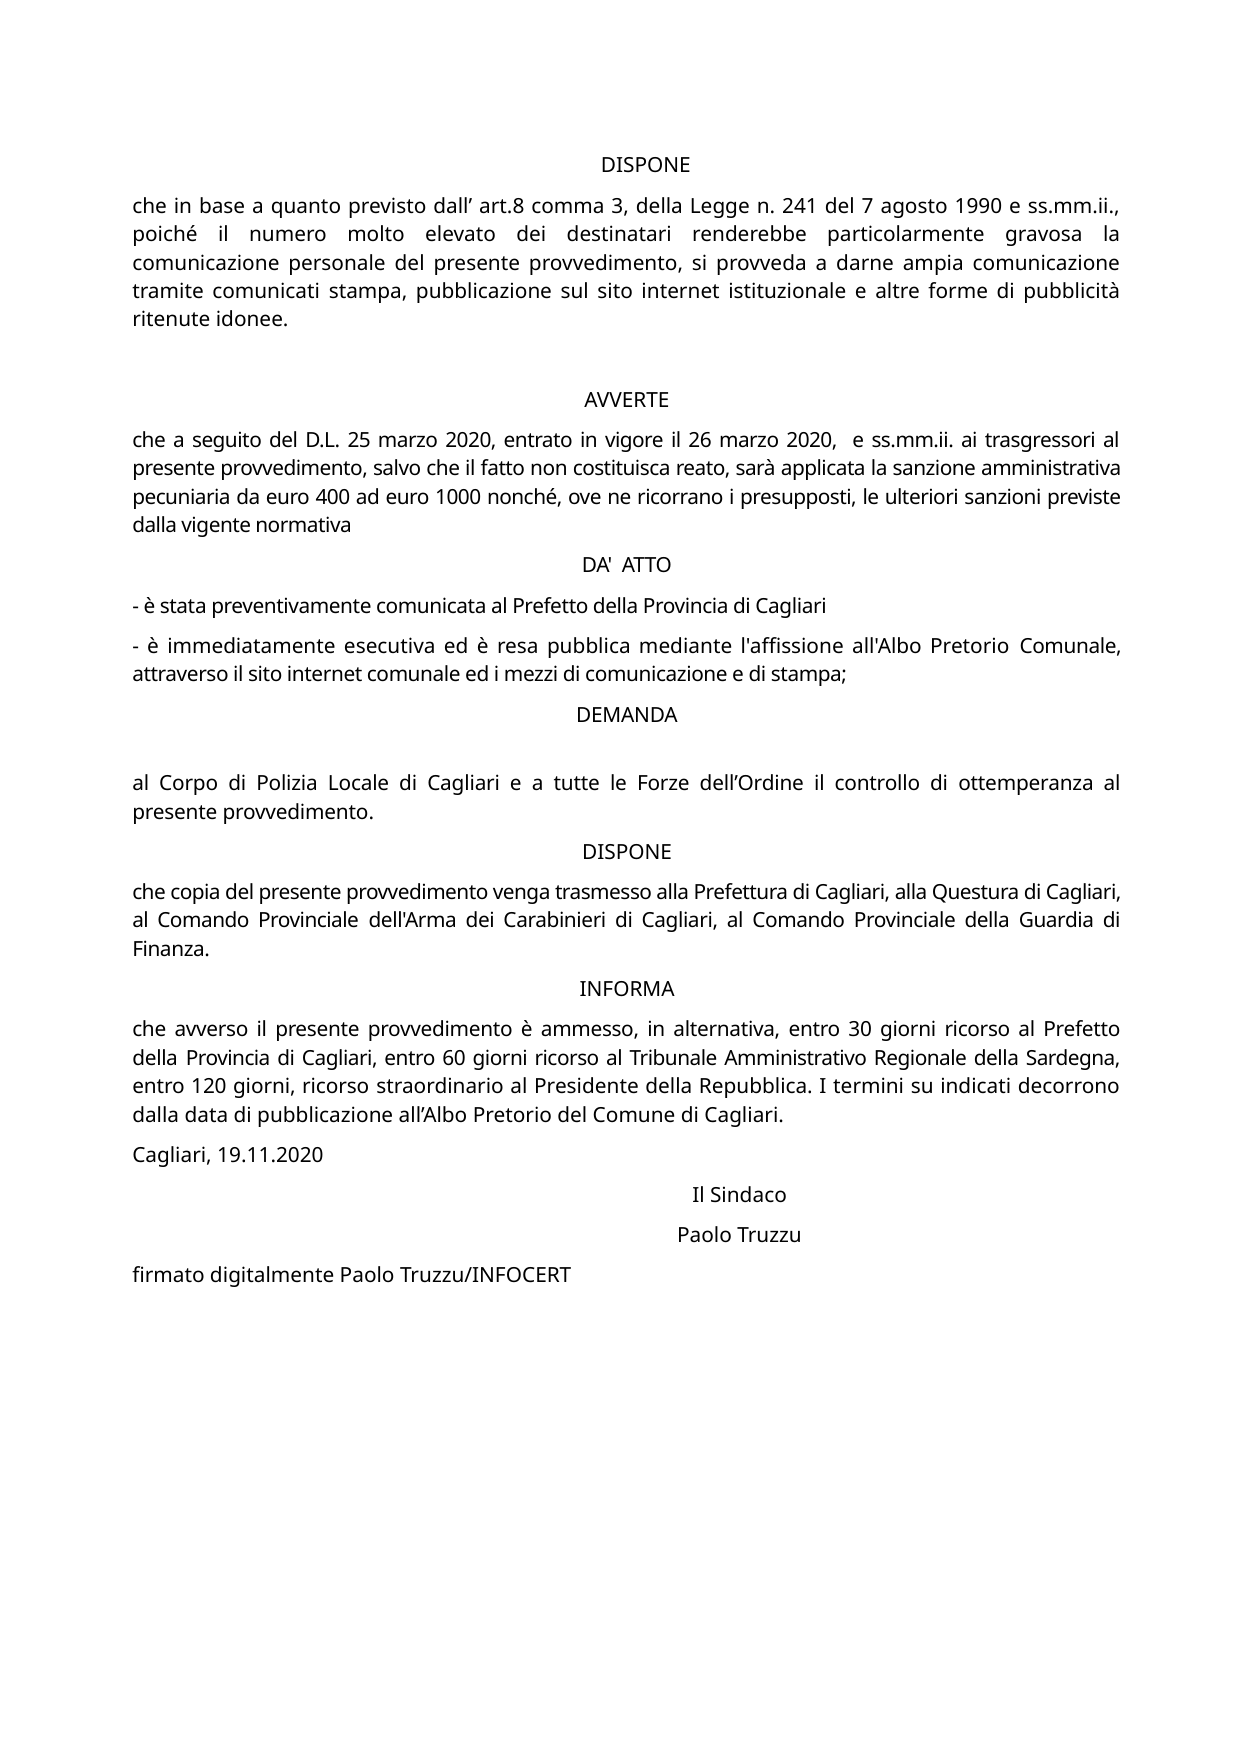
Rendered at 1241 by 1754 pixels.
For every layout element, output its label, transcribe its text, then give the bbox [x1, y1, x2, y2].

text che copia del presente provvedimento venga trasmesso alla Prefettura di Cagliari, alla Questura di Cagliari, al Comando Provinciale dell'Arma dei Carabinieri di Cagliari, al Comando Provinciale della Guardia di Finanza. [132, 877, 1121, 962]
text che a seguito del D.L. 25 marzo 2020, entrato in vigore il 26 marzo 2020, e ss.mm.ii. ai trasgressori al presente provvedimento, salvo che il fatto non costituisca reato, sarà applicata la sanzione amministrativa pecuniaria da euro 400 ad euro 1000 nonché, ove ne ricorrano i presupposti, le ulteriori sanzioni previste dalla vigente normativa [132, 425, 1121, 539]
text DEMANDA [132, 700, 1121, 728]
text AVVERTE [132, 385, 1121, 413]
text Il Sindaco [132, 1180, 1121, 1209]
text - è immediatamente esecutiva ed è resa pubblica mediante l'affissione all'Albo Pretorio Comunale, attraverso il sito internet comunale ed i mezzi di comunicazione e di stampa; [132, 631, 1121, 688]
text al Corpo di Polizia Locale di Cagliari e a tutte le Forze dell’Ordine il controllo di ottemperanza al presente provvedimento. [132, 740, 1121, 825]
text Cagliari, 19.11.2020 [132, 1140, 1121, 1168]
text Paolo Truzzu [132, 1220, 1121, 1249]
text DISPONE [169, 148, 1121, 179]
text firmato digitalmente Paolo Truzzu/INFOCERT [132, 1261, 1121, 1289]
text che avverso il presente provvedimento è ammesso, in alternativa, entro 30 giorni ricorso al Prefetto della Provincia di Cagliari, entro 60 giorni ricorso al Tribunale Amministrativo Regionale della Sardegna, entro 120 giorni, ricorso straordinario al Presidente della Repubblica. I termini su indicati decorrono dalla data di pubblicazione all’Albo Pretorio del Comune di Cagliari. [132, 1014, 1121, 1128]
text che in base a quanto previsto dall’ art.8 comma 3, della Legge n. 241 del 7 agosto 1990 e ss.mm.ii., poiché il numero molto elevato dei destinatari renderebbe particolarmente gravosa la comunicazione personale del presente provvedimento, si provveda a darne ampia comunicazione tramite comunicati stampa, pubblicazione sul sito internet istituzionale e altre forme di pubblicità ritenute idonee. [132, 191, 1121, 333]
text - è stata preventivamente comunicata al Prefetto della Provincia di Cagliari [132, 591, 1121, 619]
text INFORMA [132, 974, 1121, 1003]
text DA' ATTO [132, 551, 1121, 579]
text DISPONE [132, 837, 1121, 865]
